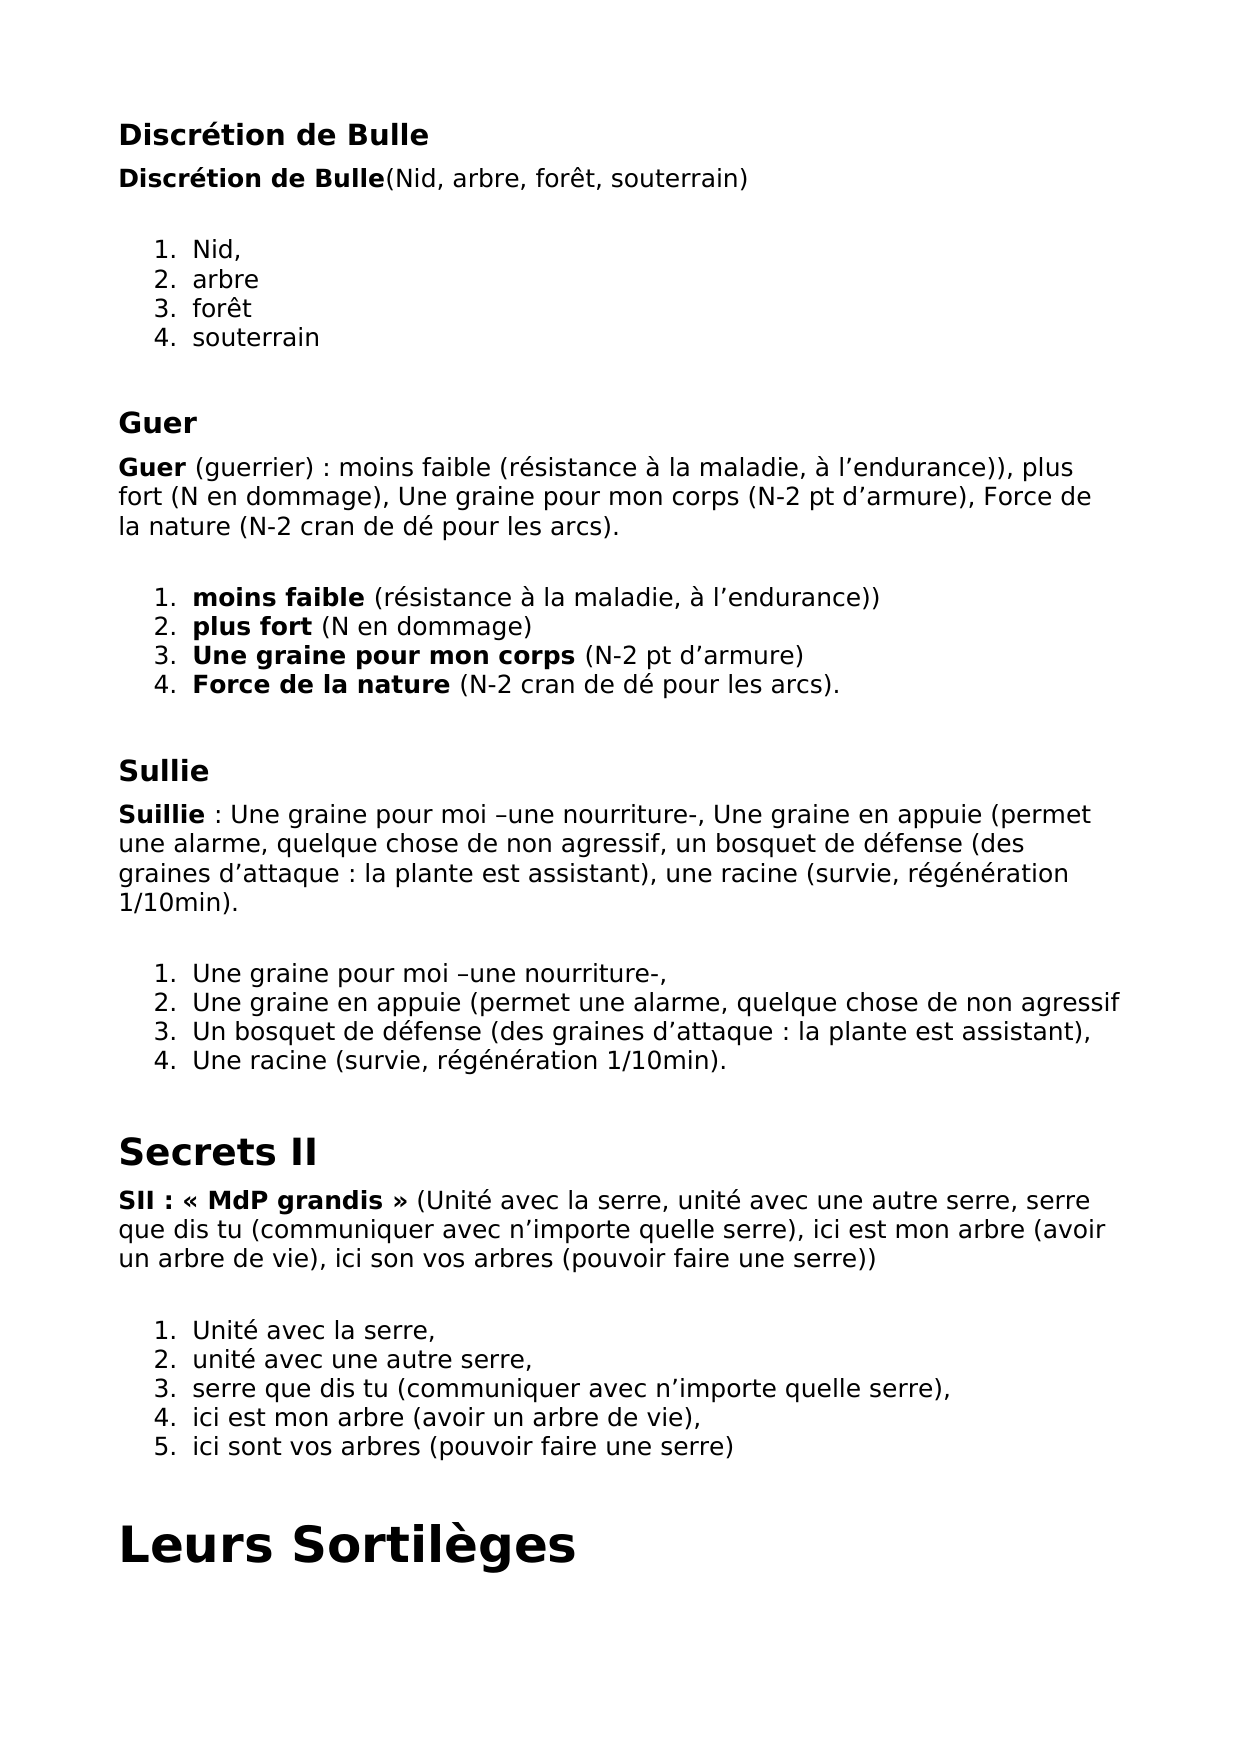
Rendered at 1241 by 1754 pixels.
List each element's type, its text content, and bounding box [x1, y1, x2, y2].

list Un bosquet de défense (des graines d’attaque : la plante est assistant), [177, 1017, 1122, 1047]
text Guer (guerrier) : moins faible (résistance à la maladie, à l’endurance)), plus fort (N en dommage), Une graine pour mon corps (N-2 pt d’armure), Force de la nature (N-2 cran de dé pour les arcs). [118, 453, 1122, 541]
subtitle Sullie [118, 754, 1122, 788]
list Une graine pour moi –une nourriture-, [177, 959, 1122, 988]
list Unité avec la serre, [177, 1316, 1122, 1345]
subtitle Guer [118, 407, 1122, 441]
list unité avec une autre serre, [177, 1345, 1122, 1374]
list moins faible (résistance à la maladie, à l’endurance)) [177, 583, 1122, 612]
list ici sont vos arbres (pouvoir faire une serre) [177, 1432, 1122, 1462]
list forêt [177, 294, 1122, 323]
list Une graine en appuie (permet une alarme, quelque chose de non agressif [177, 988, 1122, 1017]
list arbre [177, 265, 1122, 294]
list Une graine pour mon corps (N-2 pt d’armure) [177, 641, 1122, 670]
list Une racine (survie, régénération 1/10min). [177, 1047, 1122, 1076]
list ici est mon arbre (avoir un arbre de vie), [177, 1403, 1122, 1432]
subtitle Secrets II [118, 1130, 1122, 1174]
list serre que dis tu (communiquer avec n’importe quelle serre), [177, 1374, 1122, 1403]
text SII : « MdP grandis » (Unité avec la serre, unité avec une autre serre, serre que dis tu (communiquer avec n’importe quelle serre), ici est mon arbre (avoir un arbre de vie), ici son vos arbres (pouvoir faire une serre)) [118, 1186, 1122, 1274]
subtitle Leurs Sortilèges [118, 1516, 1122, 1574]
subtitle Discrétion de Bulle [118, 118, 1122, 152]
list Force de la nature (N-2 cran de dé pour les arcs). [177, 670, 1122, 699]
list plus fort (N en dommage) [177, 612, 1122, 641]
text Discrétion de Bulle(Nid, arbre, forêt, souterrain) [118, 164, 1122, 194]
text Suillie : Une graine pour moi –une nourriture-, Une graine en appuie (permet une alarme, quelque chose de non agressif, un bosquet de défense (des graines d’attaque : la plante est assistant), une racine (survie, régénération 1/10min). [118, 800, 1122, 917]
list Nid, [177, 236, 1122, 265]
list souterrain [177, 323, 1122, 352]
